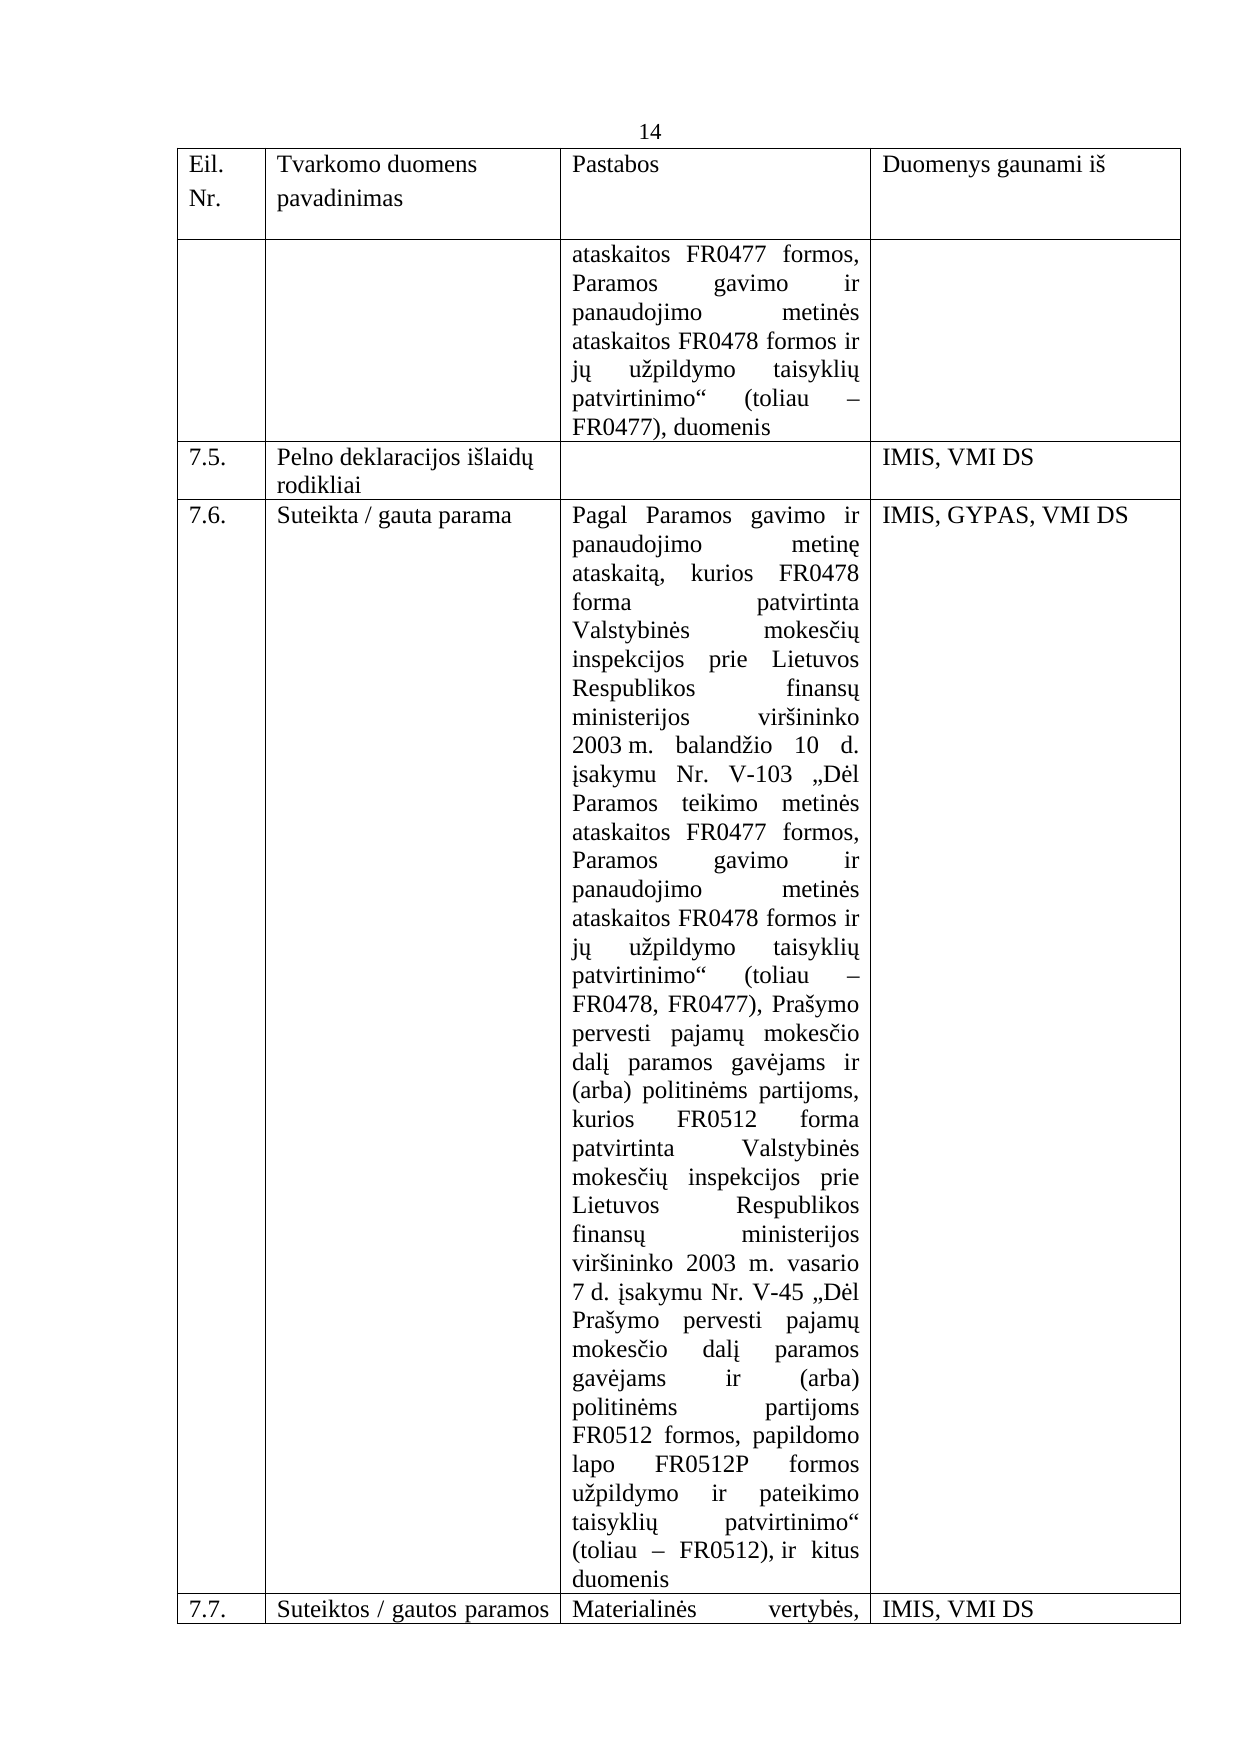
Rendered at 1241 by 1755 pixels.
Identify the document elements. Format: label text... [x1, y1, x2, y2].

table_header Duomenys gaunami iš [871, 149, 1180, 238]
table_cell IMIS, GYPAS, VMI DS [871, 500, 1180, 1593]
table_cell ataskaitos FR0477 formos, Paramos gavimo ir panaudojimo metinės ataskaitos FR0478 formos ir jų užpildymo taisyklių patvirtinimo“ (toliau – FR0477), duomenis [561, 240, 870, 441]
table_cell [178, 240, 265, 441]
table_cell 7.6. [178, 500, 265, 1593]
table_cell Suteiktos / gautos paramos [266, 1594, 560, 1623]
table_cell Pelno deklaracijos išlaidų rodikliai [266, 442, 560, 499]
table_cell IMIS, VMI DS [871, 442, 1180, 499]
table_cell Suteikta / gauta parama [266, 500, 560, 1593]
table_cell 7.5. [178, 442, 265, 499]
table_cell [266, 240, 560, 441]
table_cell [561, 442, 870, 499]
table_cell Pagal Paramos gavimo ir panaudojimo metinę ataskaitą, kurios FR0478 forma patvirtinta Valstybinės mokesčių inspekcijos prie Lietuvos Respublikos finansų ministerijos viršininko 2003 m. balandžio 10 d. įsakymu Nr. V-103 „Dėl Paramos teikimo metinės ataskaitos FR0477 formos, Paramos gavimo ir panaudojimo metinės ataskaitos FR0478 formos ir jų užpildymo taisyklių patvirtinimo“ (toliau – FR0478, FR0477), Prašymo pervesti pajamų mokesčio dalį paramos gavėjams ir (arba) politinėms partijoms, kurios FR0512 forma patvirtinta Valstybinės mokesčių inspekcijos prie Lietuvos Respublikos finansų ministerijos viršininko 2003 m. vasario 7 d. įsakymu Nr. V-45 „Dėl Prašymo pervesti pajamų mokesčio dalį paramos gavėjams ir (arba) politinėms partijoms FR0512 formos, papildomo lapo FR0512P formos užpildymo ir pateikimo taisyklių patvirtinimo“ (toliau – FR0512), ir kitus duomenis [561, 500, 870, 1593]
table_cell 7.7. [178, 1594, 265, 1623]
table_header Eil. Nr. [178, 149, 265, 238]
table_cell [871, 240, 1180, 441]
table_header Tvarkomo duomens pavadinimas [266, 149, 560, 238]
table_header Pastabos [561, 149, 870, 238]
table_cell Materialinės vertybės, [561, 1594, 870, 1623]
table_cell IMIS, VMI DS [871, 1594, 1180, 1623]
